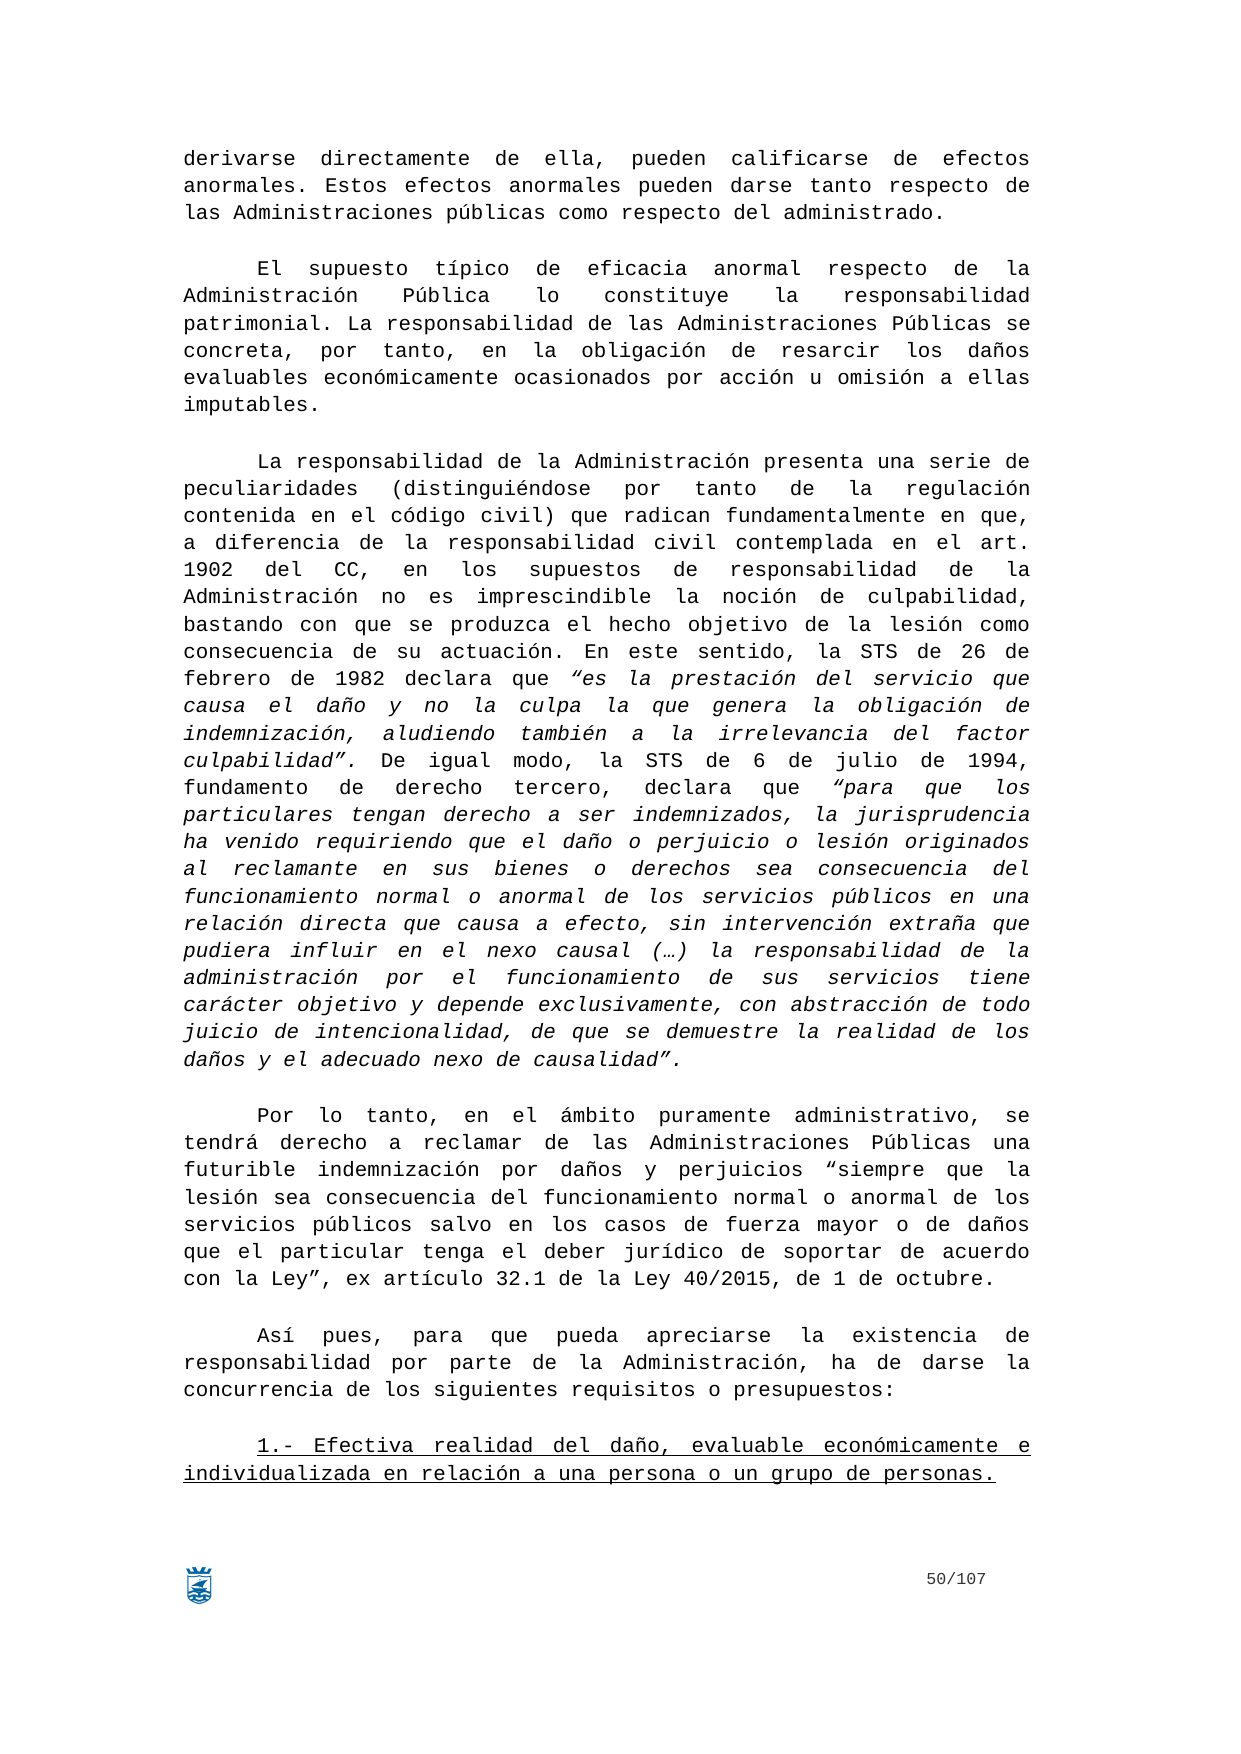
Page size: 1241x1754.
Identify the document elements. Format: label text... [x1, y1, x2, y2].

text La responsabilidad de la Administración presenta una serie de peculiaridades (distinguiéndose por tanto de la regulación contenida en el código civil) que radican fundamentalmente en que, a diferencia de la responsabilidad civil contemplada en el art. 1902 del CC, en los supuestos de responsabilidad de la Administración no es imprescindible la noción de culpabilidad, bastando con que se produzca el hecho objetivo de la lesión como consecuencia de su actuación. En este sentido, la STS de 26 de febrero de 1982 declara que “es la prestación del servicio que causa el daño y no la culpa la que genera la obligación de indemnización, aludiendo también a la irrelevancia del factor culpabilidad”. De igual modo, la STS de 6 de julio de 1994, fundamento de derecho tercero, declara que “para que los particulares tengan derecho a ser indemnizados, la jurisprudencia ha venido requiriendo que el daño o perjuicio o lesión originados al reclamante en sus bienes o derechos sea consecuencia del funcionamiento normal o anormal de los servicios públicos en una relación directa que causa a efecto, sin intervención extraña que pudiera influir en el nexo causal (…) la responsabilidad de la administración por el funcionamiento de sus servicios tiene carácter objetivo y depende exclusivamente, con abstracción de todo juicio de intencionalidad, de que se demuestre la realidad de los daños y el adecuado nexo de causalidad”. [183, 451, 1031, 1072]
text 1.- Efectiva realidad del daño, evaluable económicamente e individualizada en relación a una persona o un grupo de personas. [183, 1435, 1031, 1486]
text derivarse directamente de ella, pueden calificarse de efectos anormales. Estos efectos anormales pueden darse tanto respecto de las Administraciones públicas como respecto del administrado. [183, 148, 1031, 226]
text El supuesto típico de eficacia anormal respecto de la Administración Pública lo constituye la responsabilidad patrimonial. La responsabilidad de las Administraciones Públicas se concreta, por tanto, en la obligación de resarcir los daños evaluables económicamente ocasionados por acción u omisión a ellas imputables. [183, 258, 1031, 418]
text Así pues, para que pueda apreciarse la existencia de responsabilidad por parte de la Administración, ha de darse la concurrencia de los siguientes requisitos o presupuestos: [183, 1324, 1031, 1403]
picture [183, 1562, 214, 1607]
text Por lo tanto, en el ámbito puramente administrativo, se tendrá derecho a reclamar de las Administraciones Públicas una futurible indemnización por daños y perjuicios “siempre que la lesión sea consecuencia del funcionamiento normal o anormal de los servicios públicos salvo en los casos de fuerza mayor o de daños que el particular tenga el deber jurídico de soportar de acuerdo con la Ley”, ex artículo 32.1 de la Ley 40/2015, de 1 de octubre. [183, 1105, 1031, 1292]
